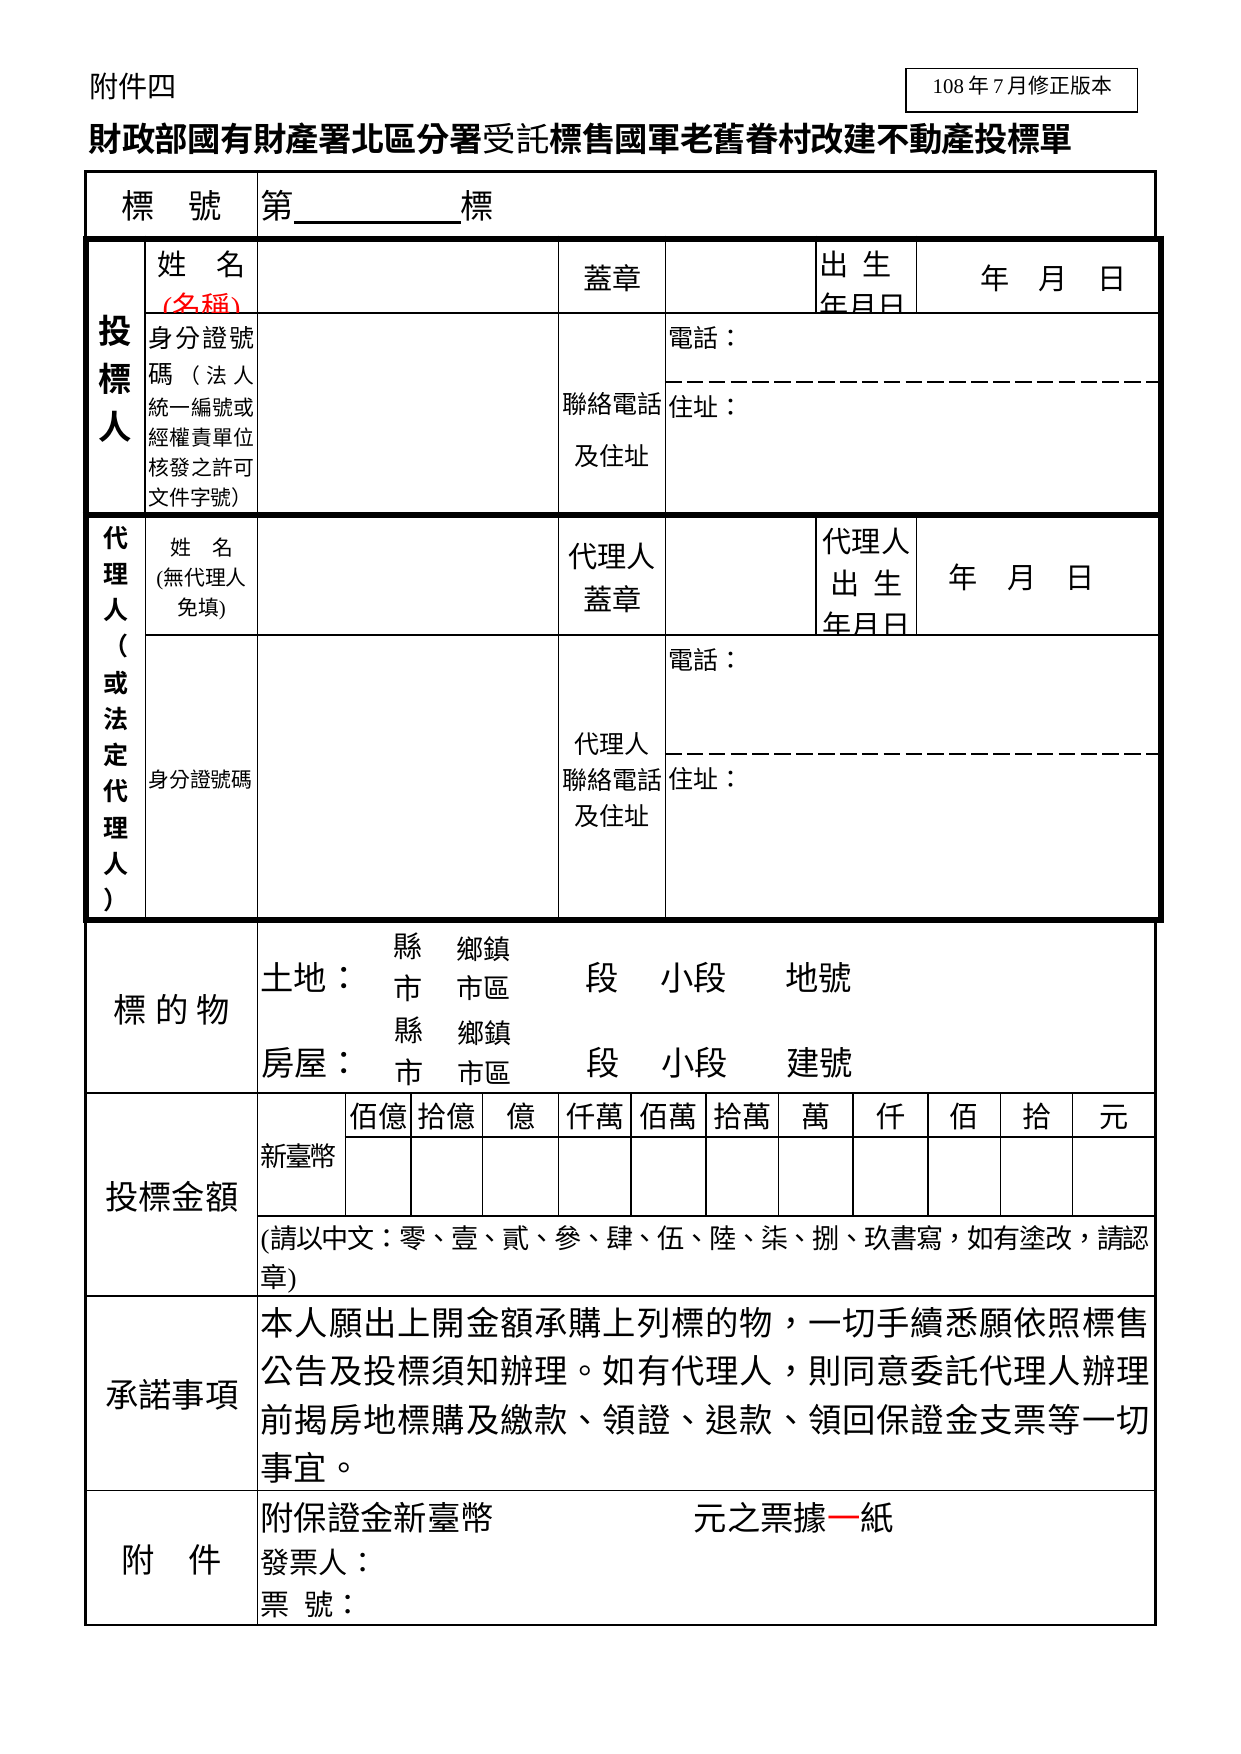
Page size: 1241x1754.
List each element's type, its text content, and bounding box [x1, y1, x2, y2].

table_cell 姓 名 (無代理人免填) [146, 518, 257, 634]
table_cell 土地： 縣 市 鄉鎮市區 段 小段 地號 房屋： 縣 市 鄉鎮市區 段 小段 建號 [258, 923, 1154, 1092]
text 附件四 [89, 63, 224, 106]
table_cell 代理人蓋章 [559, 518, 665, 634]
table_cell 聯絡電話及住址 [559, 314, 665, 512]
text [907, 99, 1137, 111]
table_cell [854, 1138, 927, 1215]
table_cell 仟 [854, 1094, 927, 1136]
table_cell [1157, 1295, 1161, 1490]
table_cell 拾 [1001, 1094, 1072, 1136]
table_cell 住址： [666, 381, 1158, 512]
table_cell 佰萬 [632, 1094, 705, 1136]
table_cell 住址： [666, 753, 1158, 917]
table_cell 萬 [779, 1094, 852, 1136]
table_cell 代理人（或法定代理人） [89, 518, 145, 917]
table_cell [1157, 1092, 1161, 1136]
table_cell 電話： [666, 314, 1158, 381]
table_cell [632, 1138, 705, 1215]
table_cell [346, 1138, 410, 1215]
table_cell [258, 636, 558, 917]
table_cell [258, 518, 558, 634]
table_cell 佰 [929, 1094, 1000, 1136]
table_cell 姓 名 (名稱) [146, 242, 257, 312]
table_cell 蓋章 [559, 242, 665, 312]
table_cell [483, 1138, 558, 1215]
table_cell [666, 518, 815, 634]
table_cell 年 月 日 [917, 518, 1158, 634]
table_cell (請以中文：零、壹、貳、參、肆、伍、陸、柒、捌、玖書寫，如有塗改，請認章) [258, 1217, 1154, 1295]
table_cell 承諾事項 [87, 1297, 257, 1490]
table_cell 拾億 [412, 1094, 482, 1136]
table_cell 附保證金新臺幣 元之票據一紙 發票人： 票 號： [258, 1491, 1154, 1624]
table_cell [1157, 923, 1161, 1092]
table_cell [666, 242, 815, 312]
table_cell 元 [1073, 1094, 1154, 1136]
table_cell [1157, 1215, 1161, 1295]
table_cell 拾萬 [707, 1094, 778, 1136]
table_cell [707, 1138, 778, 1215]
text 108年7月修正版本 [907, 69, 1137, 99]
table_cell 身分證號碼 [146, 636, 257, 917]
table_cell [258, 242, 558, 312]
table_cell 出 生 年月日 [817, 242, 916, 312]
table_cell [258, 314, 558, 512]
table_cell [779, 1138, 852, 1215]
table_cell 本人願出上開金額承購上列標的物，一切手續悉願依照標售公告及投標須知辦理。如有代理人，則同意委託代理人辦理前揭房地標購及繳款、領證、退款、領回保證金支票等一切事宜。 [258, 1297, 1154, 1490]
table_cell [559, 1138, 630, 1215]
table_cell 新臺幣 [258, 1094, 345, 1215]
table_cell 附 件 [87, 1491, 257, 1624]
table_cell 身分證號碼（法人統一編號或經權責單位核發之許可文件字號） [146, 314, 257, 512]
table_cell 標 的 物 [87, 923, 257, 1092]
table_cell 投標人 [89, 242, 144, 512]
text 財政部國有財產署北區分署受託標售國軍老舊眷村改建不動產投標單 [89, 106, 1152, 161]
table_cell 佰億 [346, 1094, 410, 1136]
table_cell [412, 1138, 482, 1215]
table_cell 投標金額 [87, 1094, 257, 1295]
table_cell 億 [483, 1094, 558, 1136]
table_cell 仟萬 [559, 1094, 630, 1136]
table_cell [929, 1138, 1000, 1215]
table_cell 年 月 日 [917, 242, 1158, 312]
table_header [1157, 170, 1161, 236]
table_cell 電話： [666, 636, 1158, 753]
table_header 標 號 [87, 173, 257, 236]
table_cell 代理人 聯絡電話及住址 [559, 636, 665, 917]
table_cell [1157, 1490, 1161, 1624]
table_cell 代理人出 生年月日 [817, 518, 916, 634]
table_cell [1073, 1138, 1154, 1215]
table_cell [1001, 1138, 1072, 1215]
table_header 第 標 [258, 173, 1154, 236]
table_cell [1157, 1136, 1161, 1215]
